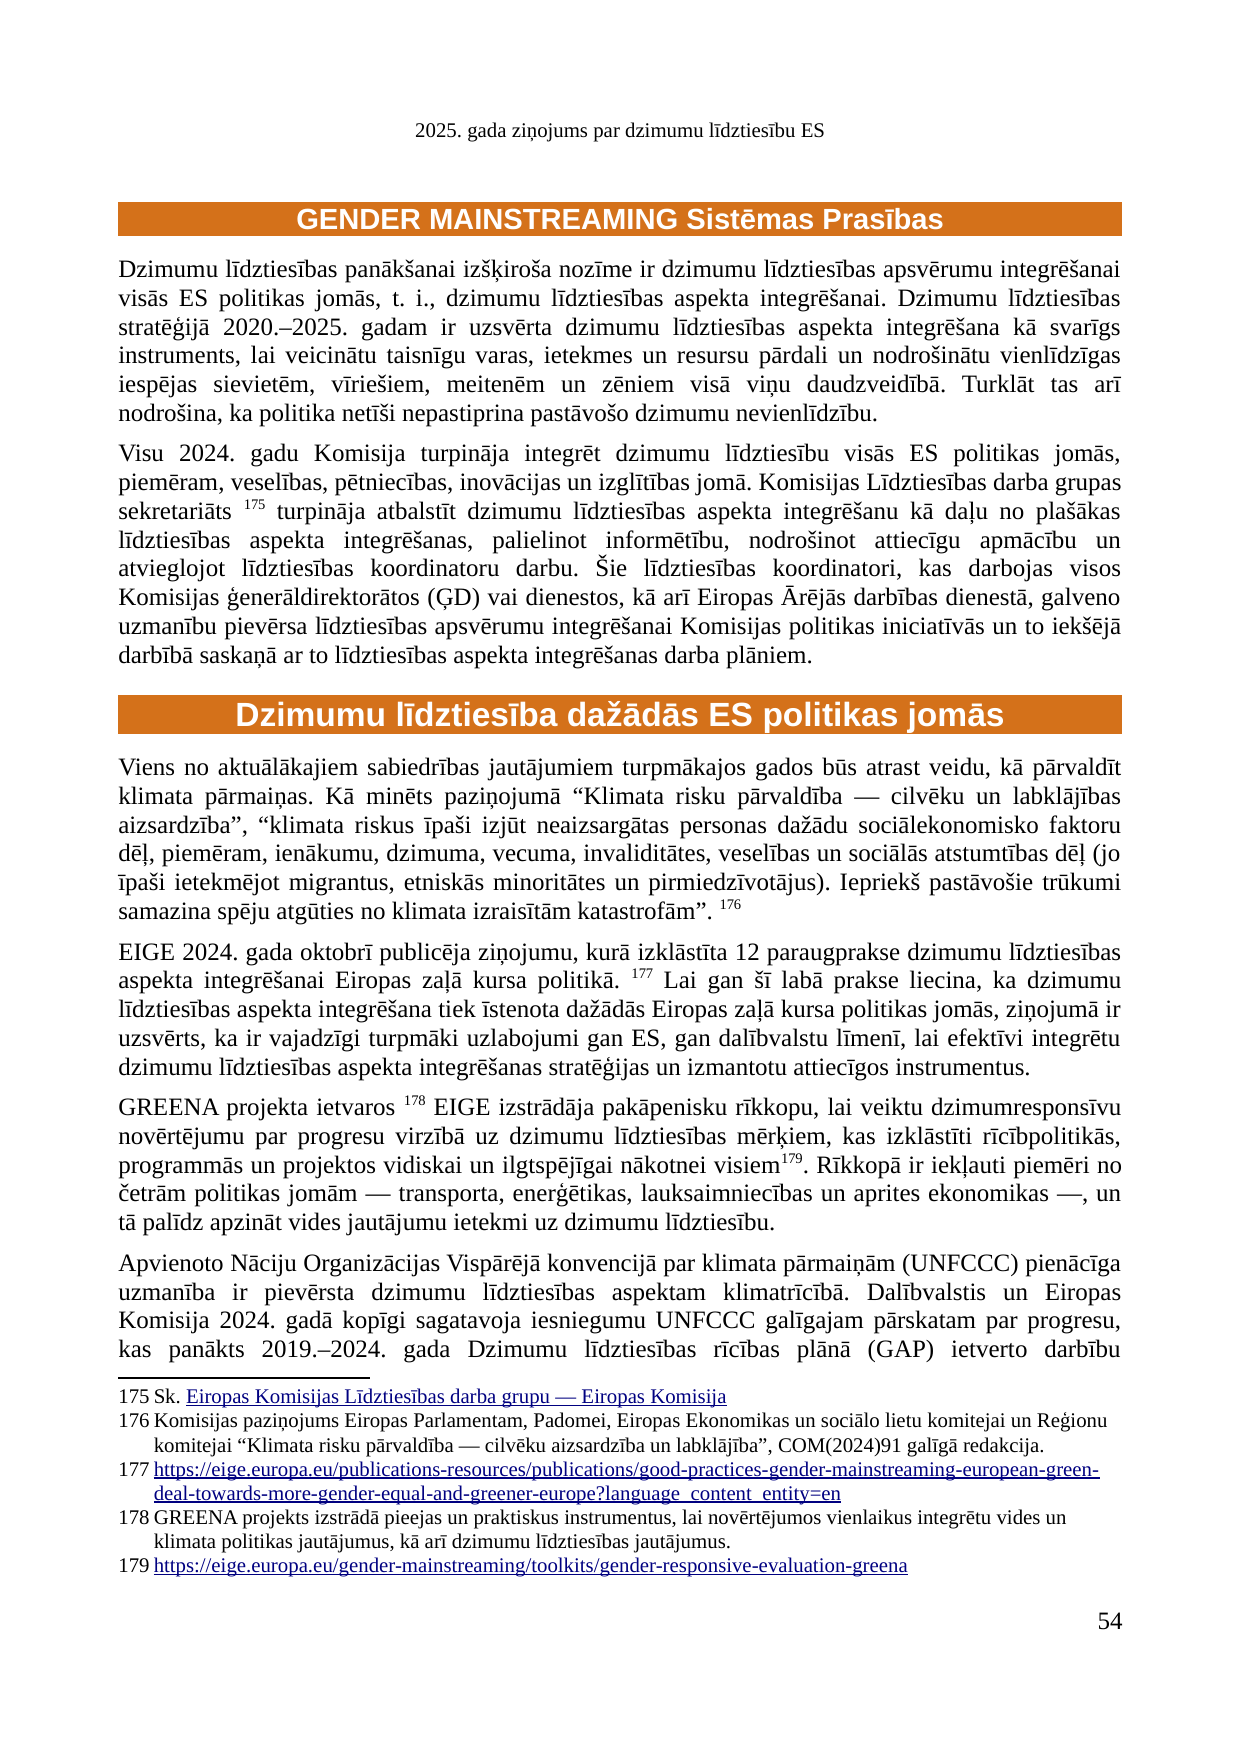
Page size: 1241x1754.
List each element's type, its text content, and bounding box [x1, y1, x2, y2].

text GREENA projekta ietvaros EIGE izstrādāja pakāpenisku rīkkopu, lai veiktu dzimumresponsīvu novērtējumu par progresu virzībā uz dzimumu līdztiesības mērķiem, kas izklāstīti rīcībpolitikās, programmās un projektos vidiskai un ilgtspējīgai nākotnei visiem. Rīkkopā ir iekļauti piemēri no četrām politikas jomām — transporta, enerģētikas, lauksaimniecības un aprites ekonomikas —, un tā palīdz apzināt vides jautājumu ietekmi uz dzimumu līdztiesību. [118, 1092, 1122, 1236]
text Visu 2024. gadu Komisija turpināja integrēt dzimumu līdztiesību visās ES politikas jomās, piemēram, veselības, pētniecības, inovācijas un izglītības jomā. Komisijas Līdztiesības darba grupas sekretariāts turpināja atbalstīt dzimumu līdztiesības aspekta integrēšanu kā daļu no plašākas līdztiesības aspekta integrēšanas, palielinot informētību, nodrošinot attiecīgu apmācību un atvieglojot līdztiesības koordinatoru darbu. Šie līdztiesības koordinatori, kas darbojas visos Komisijas ģenerāldirektorātos (ĢD) vai dienestos, kā arī Eiropas Ārējās darbības dienestā, galveno uzmanību pievērsa līdztiesības apsvērumu integrēšanai Komisijas politikas iniciatīvās un to iekšējā darbībā saskaņā ar to līdztiesības aspekta integrēšanas darba plāniem. [118, 438, 1122, 668]
text Komisijas paziņojums Eiropas Parlamentam, Padomei, Eiropas Ekonomikas un sociālo lietu komitejai un Reģionu komitejai “Klimata risku pārvaldība — cilvēku aizsardzība un labklājība”, COM(2024)91 galīgā redakcija. [118, 1408, 1122, 1457]
subtitle GENDER MAINSTREAMING Sistēmas Prasības [118, 202, 1122, 236]
text Dzimumu līdztiesības panākšanai izšķiroša nozīme ir dzimumu līdztiesības apsvērumu integrēšanai visās ES politikas jomās, t. i., dzimumu līdztiesības aspekta integrēšanai. Dzimumu līdztiesības stratēģijā 2020.–2025. gadam ir uzsvērta dzimumu līdztiesības aspekta integrēšana kā svarīgs instruments, lai veicinātu taisnīgu varas, ietekmes un resursu pārdali un nodrošinātu vienlīdzīgas iespējas sievietēm, vīriešiem, meitenēm un zēniem visā viņu daudzveidībā. Turklāt tas arī nodrošina, ka politika netīši nepastiprina pastāvošo dzimumu nevienlīdzību. [118, 254, 1122, 427]
text https://eige.europa.eu/gender-mainstreaming/toolkits/gender-responsive-evaluation-greena [118, 1553, 1122, 1577]
text https://eige.europa.eu/publications-resources/publications/good-practices-gender-mainstreaming-european-green-deal-towards-more-gender-equal-and-greener-europe?language_content_entity=en [118, 1457, 1122, 1505]
text Viens no aktuālākajiem sabiedrības jautājumiem turpmākajos gados būs atrast veidu, kā pārvaldīt klimata pārmaiņas. Kā minēts paziņojumā “Klimata risku pārvaldība — cilvēku un labklājības aizsardzība”, “klimata riskus īpaši izjūt neaizsargātas personas dažādu sociālekonomisko faktoru dēļ, piemēram, ienākumu, dzimuma, vecuma, invaliditātes, veselības un sociālās atstumtības dēļ (jo īpaši ietekmējot migrantus, etniskās minoritātes un pirmiedzīvotājus). Iepriekš pastāvošie trūkumi samazina spēju atgūties no klimata izraisītām katastrofām”. [118, 752, 1122, 925]
text Apvienoto Nāciju Organizācijas Vispārējā konvencijā par klimata pārmaiņām (UNFCCC) pienācīga uzmanība ir pievērsta dzimumu līdztiesības aspektam klimatrīcībā. Dalībvalstis un Eiropas Komisija 2024. gadā kopīgi sagatavoja iesniegumu UNFCCC galīgajam pārskatam par progresu, kas panākts 2019.–2024. gada Dzimumu līdztiesības rīcības plānā (GAP) ietverto darbību [118, 1248, 1122, 1363]
text GREENA projekts izstrādā pieejas un praktiskus instrumentus, lai novērtējumos vienlaikus integrētu vides un klimata politikas jautājumus, kā arī dzimumu līdztiesības jautājumus. [118, 1505, 1122, 1553]
text Sk. Eiropas Komisijas Līdztiesības darba grupu — Eiropas Komisija [118, 1384, 1122, 1408]
subtitle Dzimumu līdztiesība dažādās ES politikas jomās [118, 695, 1122, 734]
text EIGE 2024. gada oktobrī publicēja ziņojumu, kurā izklāstīta 12 paraugprakse dzimumu līdztiesības aspekta integrēšanai Eiropas zaļā kursa politikā. Lai gan šī labā prakse liecina, ka dzimumu līdztiesības aspekta integrēšana tiek īstenota dažādās Eiropas zaļā kursa politikas jomās, ziņojumā ir uzsvērts, ka ir vajadzīgi turpmāki uzlabojumi gan ES, gan dalībvalstu līmenī, lai efektīvi integrētu dzimumu līdztiesības aspekta integrēšanas stratēģijas un izmantotu attiecīgos instrumentus. [118, 937, 1122, 1080]
